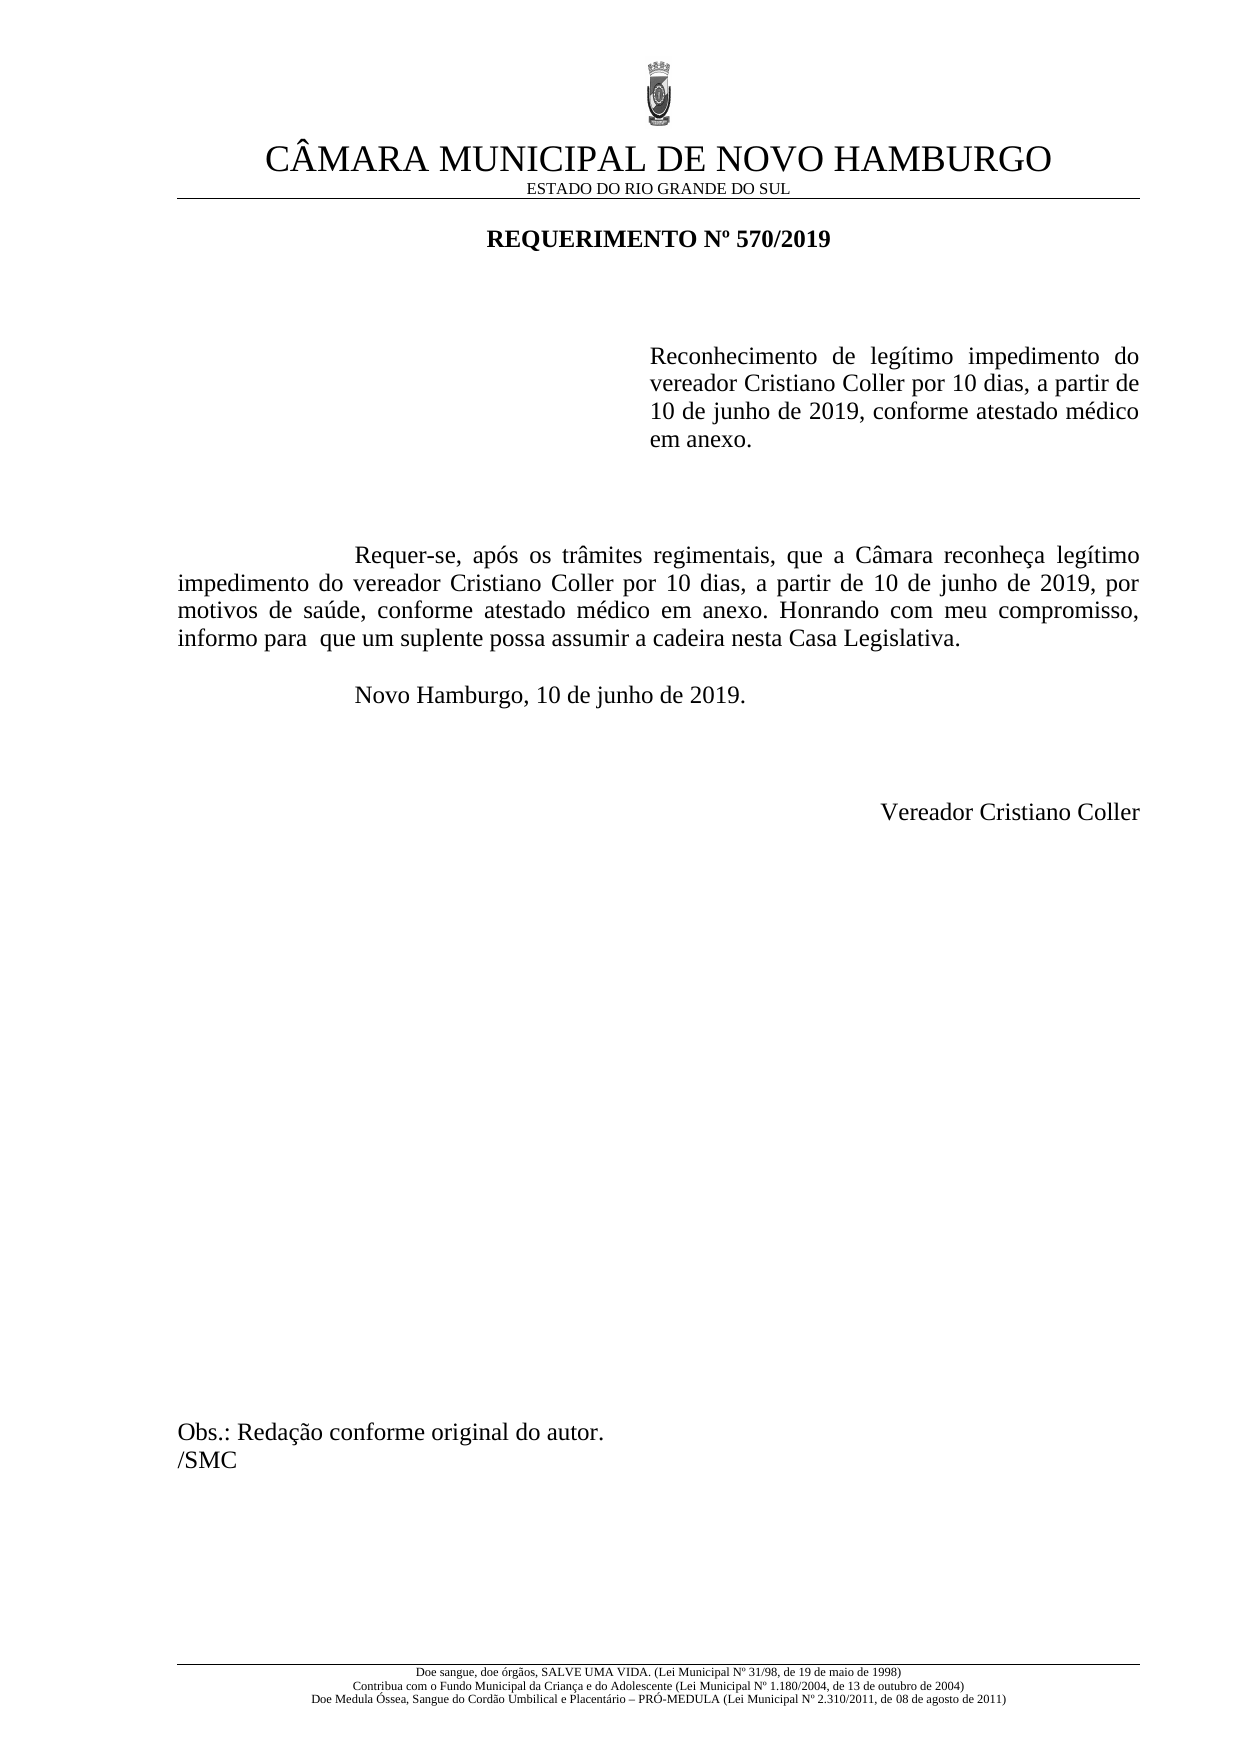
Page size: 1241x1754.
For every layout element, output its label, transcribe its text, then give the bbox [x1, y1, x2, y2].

title REQUERIMENTO Nº 570/2019 [177, 226, 1140, 253]
text Novo Hamburgo, 10 de junho de 2019. [177, 681, 1140, 709]
text Reconhecimento de legítimo impedimento do vereador Cristiano Coller por 10 dias, a partir de 10 de junho de 2019, conforme atestado médico em anexo. [649, 342, 1140, 453]
text Requer-se, após os trâmites regimentais, que a Câmara reconheça legítimo impedimento do vereador Cristiano Coller por 10 dias, a partir de 10 de junho de 2019, por motivos de saúde, conforme atestado médico em anexo. Honrando com meu compromisso, informo para que um suplente possa assumir a cadeira nesta Casa Legislativa. [177, 541, 1140, 652]
text Obs.: Redação conforme original do autor. [177, 1418, 1140, 1446]
text Vereador Cristiano Coller [177, 798, 1140, 825]
text /SMC [177, 1446, 1140, 1473]
